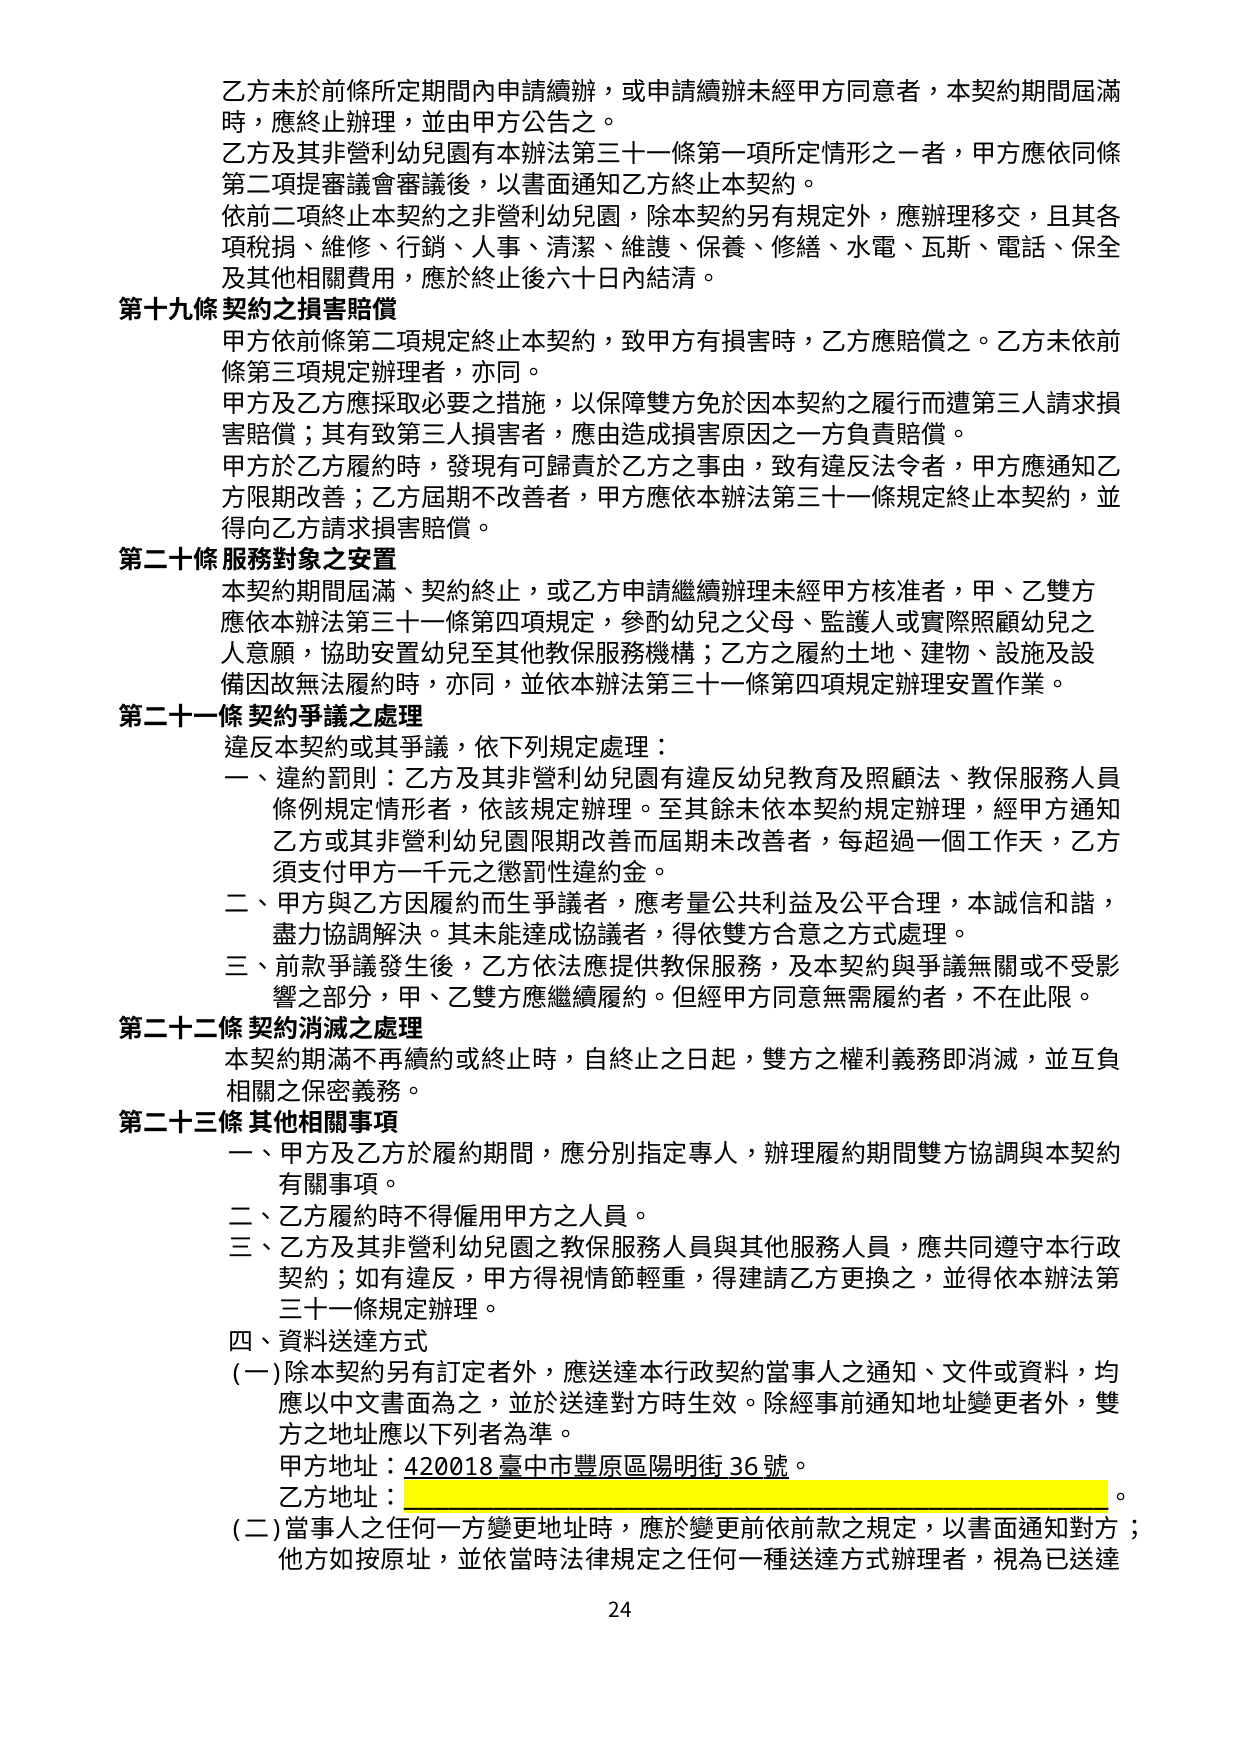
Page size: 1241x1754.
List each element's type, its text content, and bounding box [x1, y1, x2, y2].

text 一、違約罰則：乙方及其非營利幼兒園有違反幼兒教育及照顧法、教保服務人員條例規定情形者，依該規定辦理。至其餘未依本契約規定辦理，經甲方通知乙方或其非營利幼兒園限期改善而屆期未改善者，每超過一個工作天，乙方須支付甲方一千元之懲罰性違約金。 [224, 762, 1122, 887]
text 第二十三條 其他相關事項 [118, 1106, 1122, 1137]
text 二、甲方與乙方因履約而生爭議者，應考量公共利益及公平合理，本誠信和諧，盡力協調解決。其未能達成協議者，得依雙方合意之方式處理。 [224, 887, 1122, 950]
text 第二十一條 契約爭議之處理 [118, 700, 1122, 731]
text 甲方地址：420018臺中市豐原區陽明街36號。 [278, 1450, 1122, 1481]
text 本契約期滿不再續約或終止時，自終止之日起，雙方之權利義務即消滅，並互負相關之保密義務。 [224, 1044, 1122, 1106]
text 一、甲方及乙方於履約期間，應分別指定專人，辦理履約期間雙方協調與本契約有關事項。 [228, 1137, 1122, 1200]
text (一)除本契約另有訂定者外，應送達本行政契約當事人之通知、文件或資料，均應以中文書面為之，並於送達對方時生效。除經事前通知地址變更者外，雙方之地址應以下列者為準。 [228, 1356, 1122, 1450]
text 二、乙方履約時不得僱用甲方之人員。 [228, 1200, 1122, 1231]
text 甲方於乙方履約時，發現有可歸責於乙方之事由，致有違反法令者，甲方應通知乙方限期改善；乙方屆期不改善者，甲方應依本辦法第三十一條規定終止本契約，並得向乙方請求損害賠償。 [222, 450, 1122, 544]
text 甲方依前條第二項規定終止本契約，致甲方有損害時，乙方應賠償之。乙方未依前條第三項規定辦理者，亦同。 [222, 325, 1122, 387]
text 第二十二條 契約消滅之處理 [118, 1012, 1122, 1044]
text 乙方地址：_______________________________________________。 [278, 1481, 1122, 1512]
text 第二十條 服務對象之安置 [118, 544, 1122, 575]
text 本契約期間屆滿、契約終止，或乙方申請繼續辦理未經甲方核准者，甲、乙雙方應依本辦法第三十一條第四項規定，參酌幼兒之父母、監護人或實際照顧幼兒之人意願，協助安置幼兒至其他教保服務機構；乙方之履約土地、建物、設施及設備因故無法履約時，亦同，並依本辦法第三十一條第四項規定辦理安置作業。 [220, 575, 1097, 700]
text 甲方及乙方應採取必要之措施，以保障雙方免於因本契約之履行而遭第三人請求損害賠償；其有致第三人損害者，應由造成損害原因之一方負責賠償。 [222, 387, 1122, 450]
text (二)當事人之任何一方變更地址時，應於變更前依前款之規定，以書面通知對方；他方如按原址，並依當時法律規定之任何一種送達方式辦理者，視為已送達對方。 [228, 1512, 1122, 1575]
text 乙方及其非營利幼兒園有本辦法第三十一條第一項所定情形之ㄧ者，甲方應依同條第二項提審議會審議後，以書面通知乙方終止本契約。 [222, 137, 1122, 200]
text 四、資料送達方式 [228, 1325, 1122, 1356]
text 乙方未於前條所定期間內申請續辦，或申請續辦未經甲方同意者，本契約期間屆滿時，應終止辦理，並由甲方公告之。 [222, 75, 1122, 137]
text 第十九條 契約之損害賠償 [118, 294, 1122, 325]
text 三、前款爭議發生後，乙方依法應提供教保服務，及本契約與爭議無關或不受影響之部分，甲、乙雙方應繼續履約。但經甲方同意無需履約者，不在此限。 [224, 950, 1122, 1012]
text 依前二項終止本契約之非營利幼兒園，除本契約另有規定外，應辦理移交，且其各項稅捐、維修、行銷、人事、清潔、維謢、保養、修繕、水電、瓦斯、電話、保全及其他相關費用，應於終止後六十日內結清。 [222, 200, 1122, 294]
text 三、乙方及其非營利幼兒園之教保服務人員與其他服務人員，應共同遵守本行政契約；如有違反，甲方得視情節輕重，得建請乙方更換之，並得依本辦法第三十一條規定辦理。 [228, 1231, 1122, 1325]
text 違反本契約或其爭議，依下列規定處理： [224, 731, 1122, 762]
